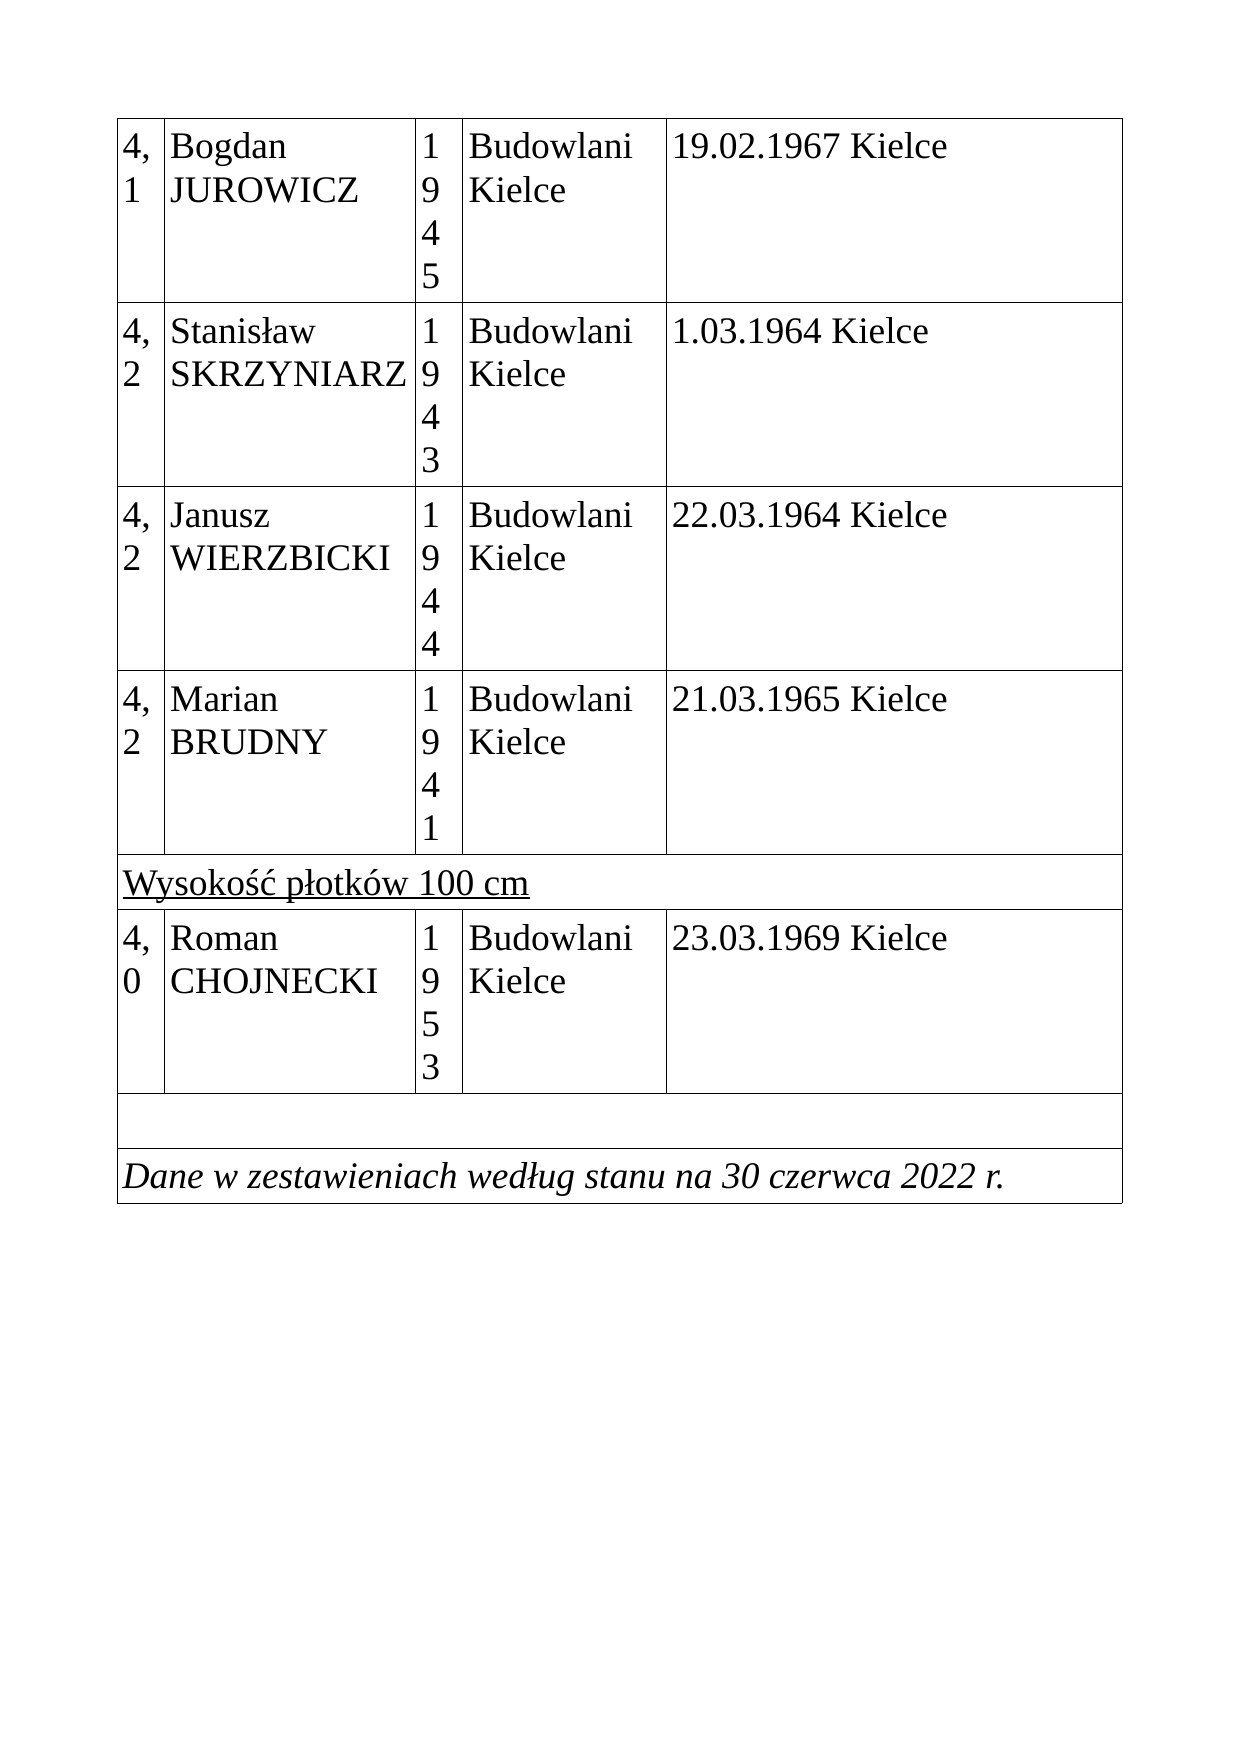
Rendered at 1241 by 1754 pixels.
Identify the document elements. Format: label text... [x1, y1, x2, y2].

table_cell 1945 [416, 119, 462, 302]
table_cell Budowlani Kielce [463, 487, 666, 670]
table_cell Marian BRUDNY [165, 671, 415, 854]
table_cell Bogdan JUROWICZ [165, 119, 415, 302]
table_cell Budowlani Kielce [463, 671, 666, 854]
table_cell Dane w zestawieniach według stanu na 30 czerwca 2022 r. [118, 1149, 1122, 1202]
table_cell 23.03.1969 Kielce [667, 910, 1122, 1093]
table_cell 1944 [416, 487, 462, 670]
table_cell [118, 1094, 1122, 1148]
table_cell Stanisław SKRZYNIARZ [165, 303, 415, 486]
table_cell 4,2 [118, 487, 164, 670]
table_cell Roman CHOJNECKI [165, 910, 415, 1093]
table_cell Budowlani Kielce [463, 303, 666, 486]
table_cell 1953 [416, 910, 462, 1093]
table_cell 1943 [416, 303, 462, 486]
table_cell 22.03.1964 Kielce [667, 487, 1122, 670]
table_cell 19.02.1967 Kielce [667, 119, 1122, 302]
table_cell 1.03.1964 Kielce [667, 303, 1122, 486]
table_cell 4,1 [118, 119, 164, 302]
table_cell Budowlani Kielce [463, 119, 666, 302]
table_cell 4,0 [118, 910, 164, 1093]
table_cell 4,2 [118, 671, 164, 854]
table_cell 4,2 [118, 303, 164, 486]
table_cell Budowlani Kielce [463, 910, 666, 1093]
table_cell 21.03.1965 Kielce [667, 671, 1122, 854]
table_cell Wysokość płotków 100 cm [118, 855, 1122, 909]
table_cell Janusz WIERZBICKI [165, 487, 415, 670]
table_cell 1941 [416, 671, 462, 854]
